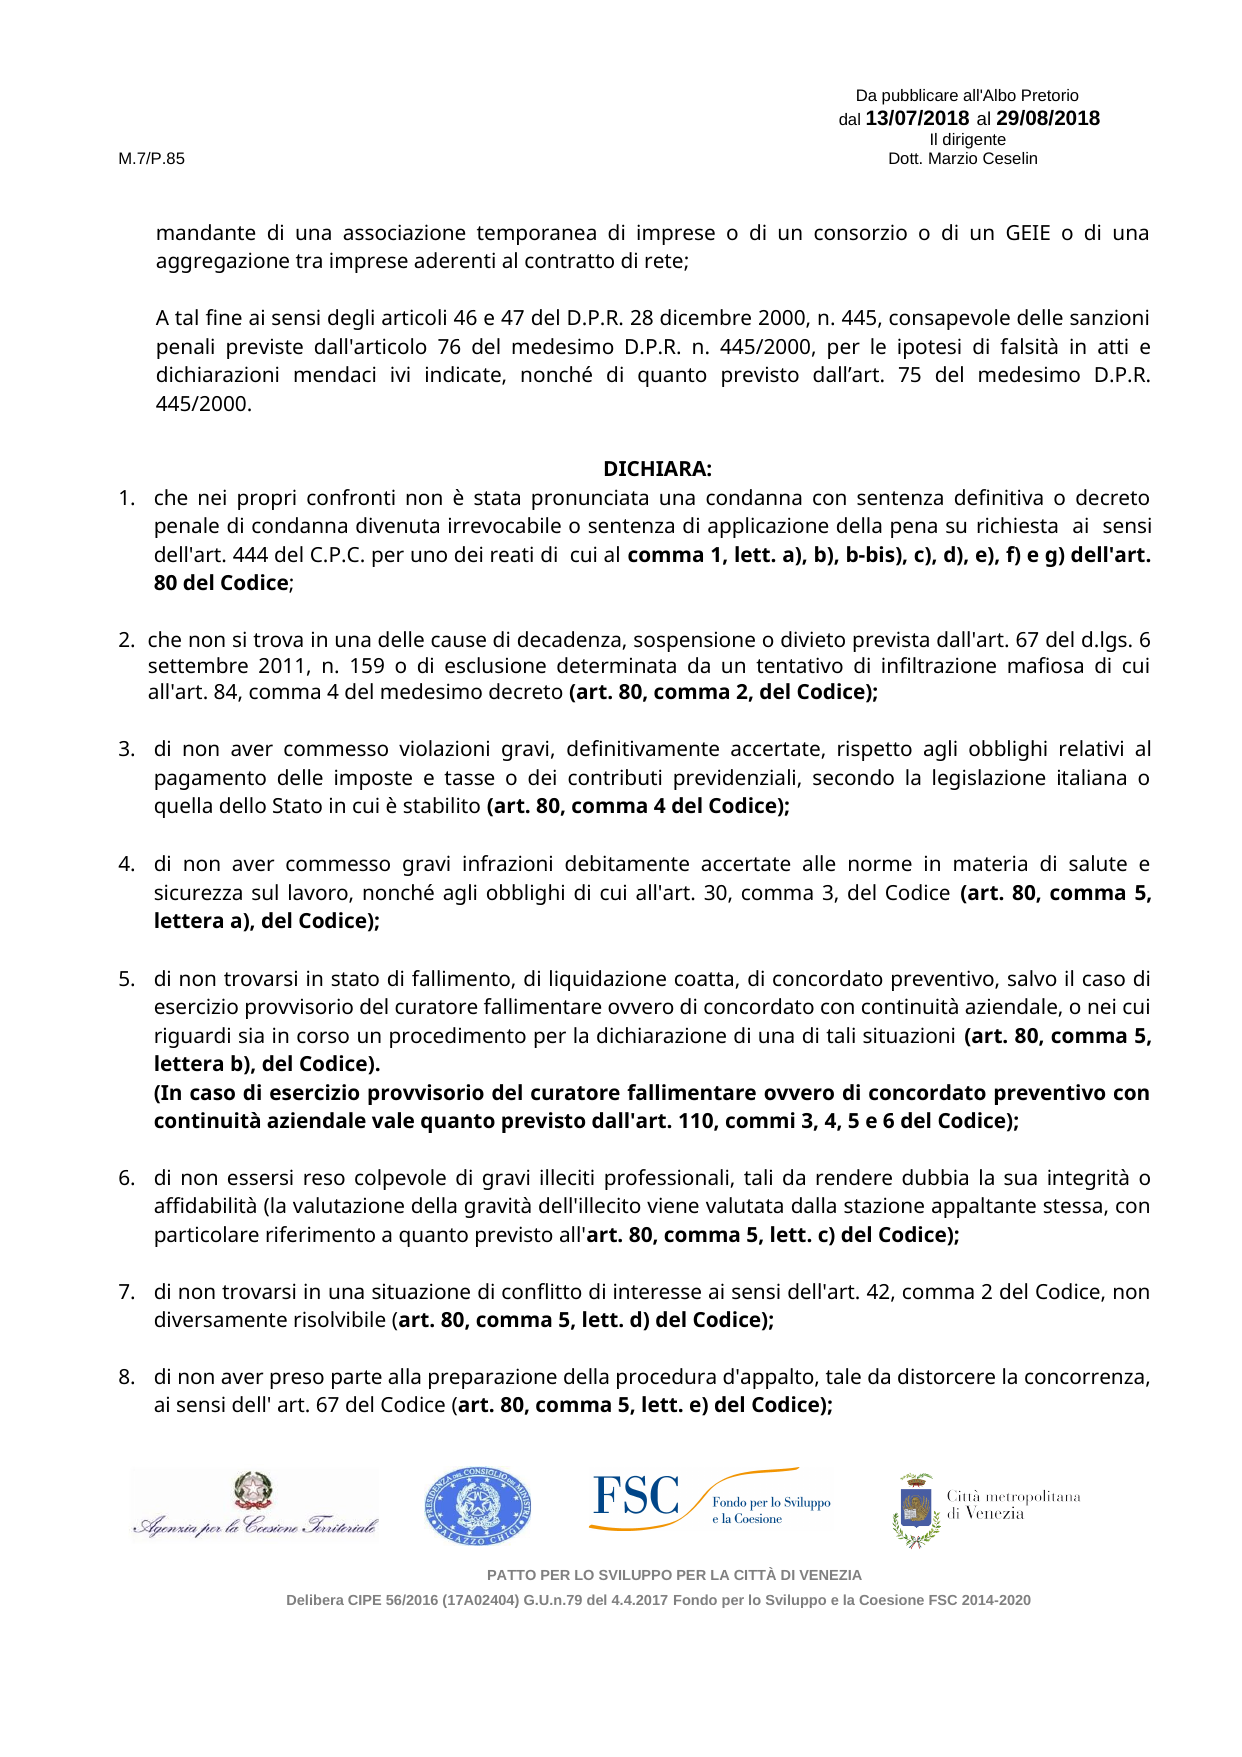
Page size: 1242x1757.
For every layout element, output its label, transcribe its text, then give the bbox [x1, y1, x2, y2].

picture [588, 1467, 834, 1531]
list (In caso di esercizio provvisorio del curatore fallimentare ovvero di concordato preventivo con continuità aziendale vale quanto previsto dall'art. 110, commi 3, 4, 5 e 6 del Codice); [118, 1078, 1152, 1135]
list di non trovarsi in una situazione di conflitto di interesse ai sensi dell'art. 42, comma 2 del Codice, non diversamente risolvibile (art. 80, comma 5, lett. d) del Codice); [118, 1277, 1152, 1334]
list di non aver preso parte alla preparazione della procedura d'appalto, tale da distorcere la concorrenza, ai sensi dell' art. 67 del Codice (art. 80, comma 5, lett. e) del Codice); [118, 1362, 1152, 1419]
picture [128, 1464, 380, 1544]
text mandante di una associazione temporanea di imprese o di un consorzio o di un GEIE o di una aggregazione tra imprese aderenti al contratto di rete; [156, 218, 1152, 275]
list di non aver commesso violazioni gravi, definitivamente accertate, rispetto agli obblighi relativi al pagamento delle imposte e tasse o dei contributi previdenziali, secondo la legislazione italiana o quella dello Stato in cui è stabilito (art. 80, comma 4 del Codice); [118, 734, 1152, 820]
list che nei propri confronti non è stata pronunciata una condanna con sentenza definitiva o decreto penale di condanna divenuta irrevocabile o sentenza di applicazione della pena su richiesta ai sensi dell'art. 444 del C.P.C. per uno dei reati di cui al comma 1, lett. a), b), b-bis), c), d), e), f) e g) dell'art. 80 del Codice; [118, 483, 1152, 597]
text DICHIARA: [162, 446, 1152, 483]
list di non trovarsi in stato di fallimento, di liquidazione coatta, di concordato preventivo, salvo il caso di esercizio provvisorio del curatore fallimentare ovvero di concordato con continuità aziendale, o nei cui riguardi sia in corso un procedimento per la dichiarazione di una di tali situazioni (art. 80, comma 5, lettera b), del Codice). [118, 964, 1152, 1078]
list di non aver commesso gravi infrazioni debitamente accertate alle norme in materia di salute e sicurezza sul lavoro, nonché agli obblighi di cui all'art. 30, comma 3, del Codice (art. 80, comma 5, lettera a), del Codice); [118, 849, 1152, 934]
picture [424, 1466, 532, 1546]
picture [885, 1460, 1087, 1556]
list di non essersi reso colpevole di gravi illeciti professionali, tali da rendere dubbia la sua integrità o affidabilità (la valutazione della gravità dell'illecito viene valutata dalla stazione appaltante stessa, con particolare riferimento a quanto previsto all'art. 80, comma 5, lett. c) del Codice); [118, 1163, 1152, 1248]
text A tal fine ai sensi degli articoli 46 e 47 del D.P.R. 28 dicembre 2000, n. 445, consapevole delle sanzioni penali previste dall'articolo 76 del medesimo D.P.R. n. 445/2000, per le ipotesi di falsità in atti e dichiarazioni mendaci ivi indicate, nonché di quanto previsto dall’art. 75 del medesimo D.P.R. 445/2000. [156, 303, 1152, 417]
list che non si trova in una delle cause di decadenza, sospensione o divieto prevista dall'art. 67 del d.lgs. 6 settembre 2011, n. 159 o di esclusione determinata da un tentativo di infiltrazione mafiosa di cui all'art. 84, comma 4 del medesimo decreto (art. 80, comma 2, del Codice); [118, 626, 1152, 705]
